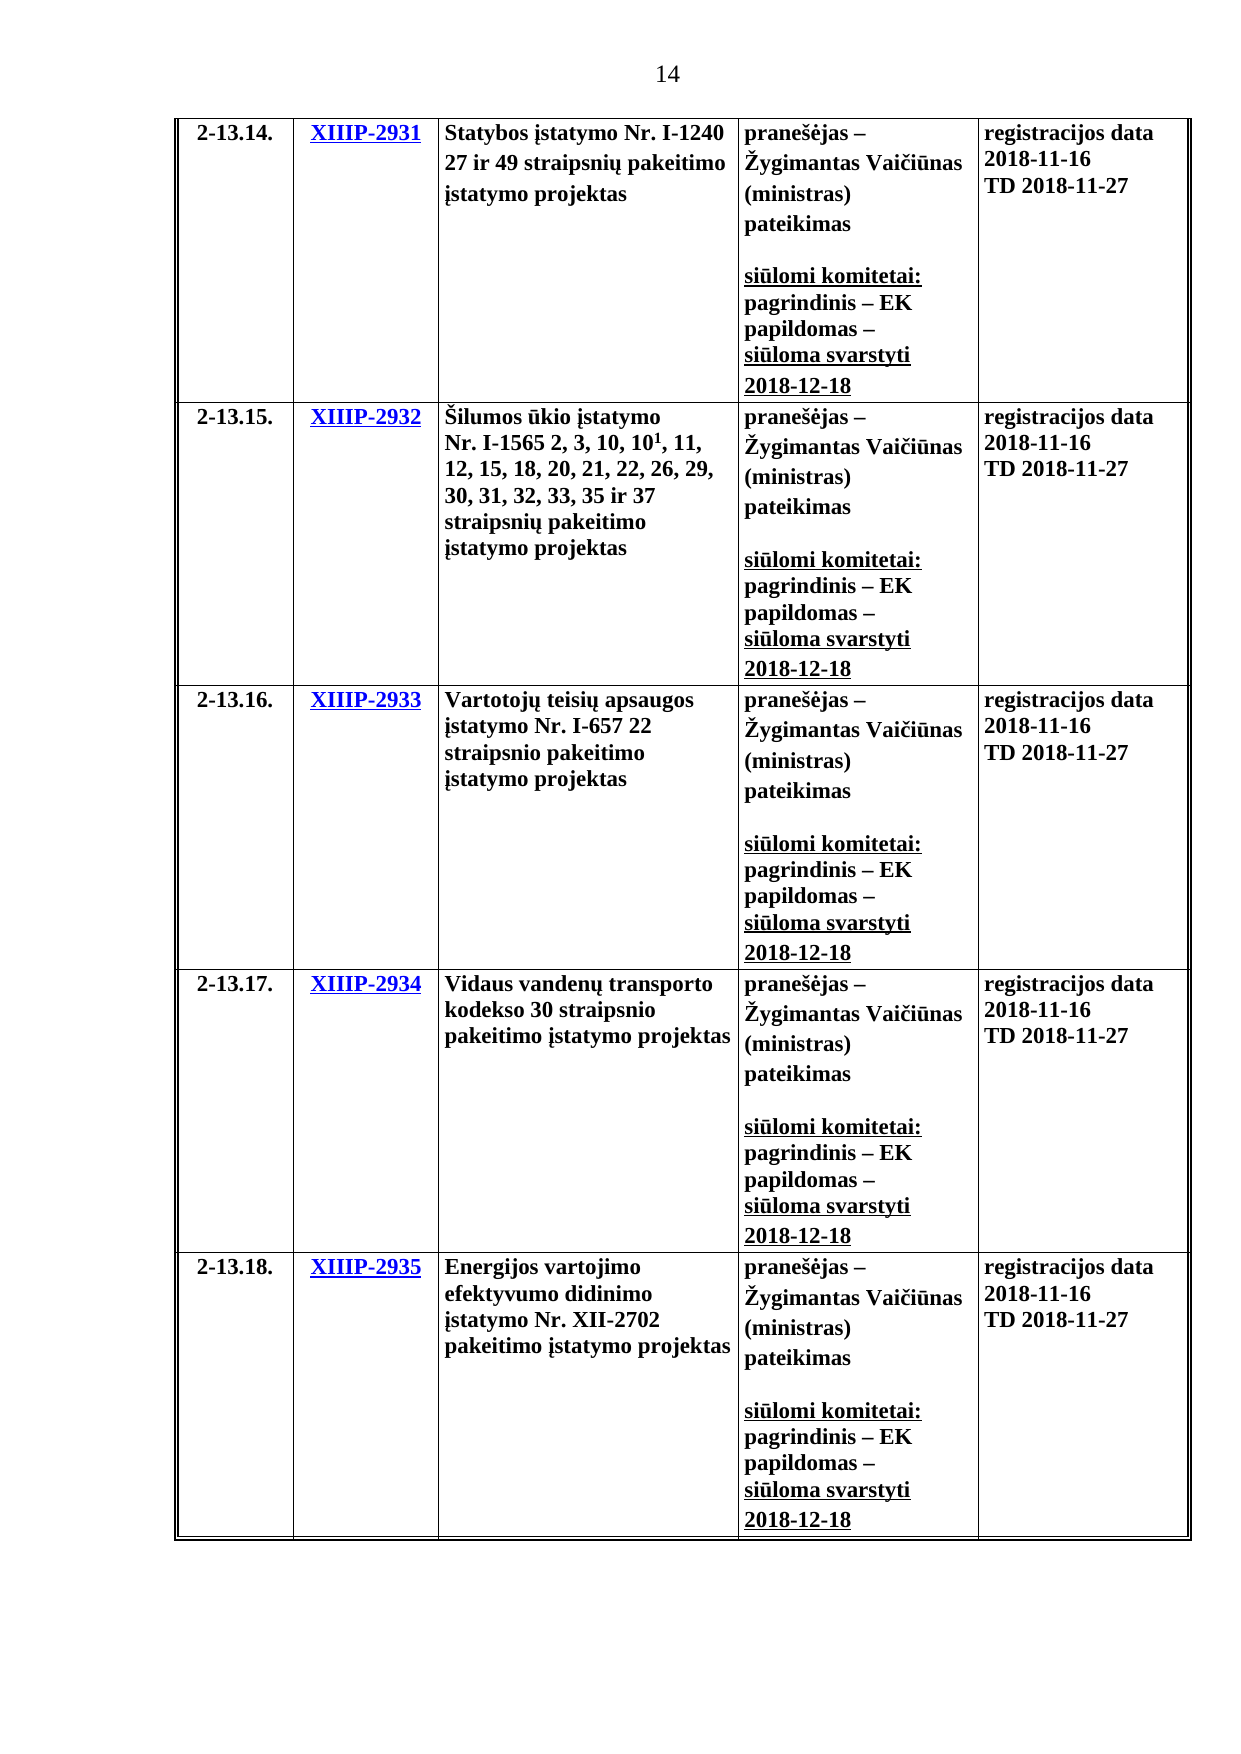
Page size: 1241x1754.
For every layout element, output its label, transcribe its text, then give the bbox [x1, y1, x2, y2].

table_cell [1192, 969, 1240, 1252]
table_cell pranešėjas – Žygimantas Vaičiūnas (ministras) pateikimas siūlomi komitetai: pagrindinis – EK papildomas – siūloma svarstyti 2018-12-18 [739, 970, 978, 1252]
table_cell XIIIP-2933 [294, 686, 438, 969]
table_cell [1192, 118, 1240, 402]
table_cell registracijos data 2018-11-16 TD 2018-11-27 [979, 1253, 1187, 1536]
table_cell 2-13.14. [179, 119, 293, 402]
table_cell pranešėjas – Žygimantas Vaičiūnas (ministras) pateikimas siūlomi komitetai: pagrindinis – EK papildomas – siūloma svarstyti 2018-12-18 [739, 1253, 978, 1536]
table_cell registracijos data 2018-11-16 TD 2018-11-27 [979, 403, 1187, 685]
table_cell [1192, 402, 1240, 685]
table_cell pranešėjas – Žygimantas Vaičiūnas (ministras) pateikimas siūlomi komitetai: pagrindinis – EK papildomas – siūloma svarstyti 2018-12-18 [739, 119, 978, 402]
table_cell XIIIP-2932 [294, 403, 438, 685]
table_cell pranešėjas – Žygimantas Vaičiūnas (ministras) pateikimas siūlomi komitetai: pagrindinis – EK papildomas – siūloma svarstyti 2018-12-18 [739, 686, 978, 969]
table_cell 2-13.18. [179, 1253, 293, 1536]
table_cell pranešėjas – Žygimantas Vaičiūnas (ministras) pateikimas siūlomi komitetai: pagrindinis – EK papildomas – siūloma svarstyti 2018-12-18 [739, 403, 978, 685]
table_cell 2-13.15. [179, 403, 293, 685]
table_cell registracijos data 2018-11-16 TD 2018-11-27 [979, 970, 1187, 1252]
table_cell XIIIP-2931 [294, 119, 438, 402]
table_cell Energijos vartojimo efektyvumo didinimo įstatymo Nr. XII-2702 pakeitimo įstatymo projektas [439, 1253, 738, 1536]
table_cell Vidaus vandenų transporto kodekso 30 straipsnio pakeitimo įstatymo projektas [439, 970, 738, 1252]
table_cell 2-13.16. [179, 686, 293, 969]
table_cell [1192, 1252, 1240, 1536]
table_cell [1192, 685, 1240, 969]
table_cell Šilumos ūkio įstatymo Nr. I-1565 2, 3, 10, 101, 11, 12, 15, 18, 20, 21, 22, 26, 29, 30, 31, 32, 33, 35 ir 37 straipsnių pakeitimo įstatymo projektas [439, 403, 738, 685]
table_cell XIIIP-2934 [294, 970, 438, 1252]
table_cell XIIIP-2935 [294, 1253, 438, 1536]
table_cell registracijos data 2018-11-16 TD 2018-11-27 [979, 686, 1187, 969]
table_cell Vartotojų teisių apsaugos įstatymo Nr. I-657 22 straipsnio pakeitimo įstatymo projektas [439, 686, 738, 969]
table_cell registracijos data 2018-11-16 TD 2018-11-27 [979, 119, 1187, 402]
table_cell Statybos įstatymo Nr. I-1240 27 ir 49 straipsnių pakeitimo įstatymo projektas [439, 119, 738, 402]
table_cell 2-13.17. [179, 970, 293, 1252]
